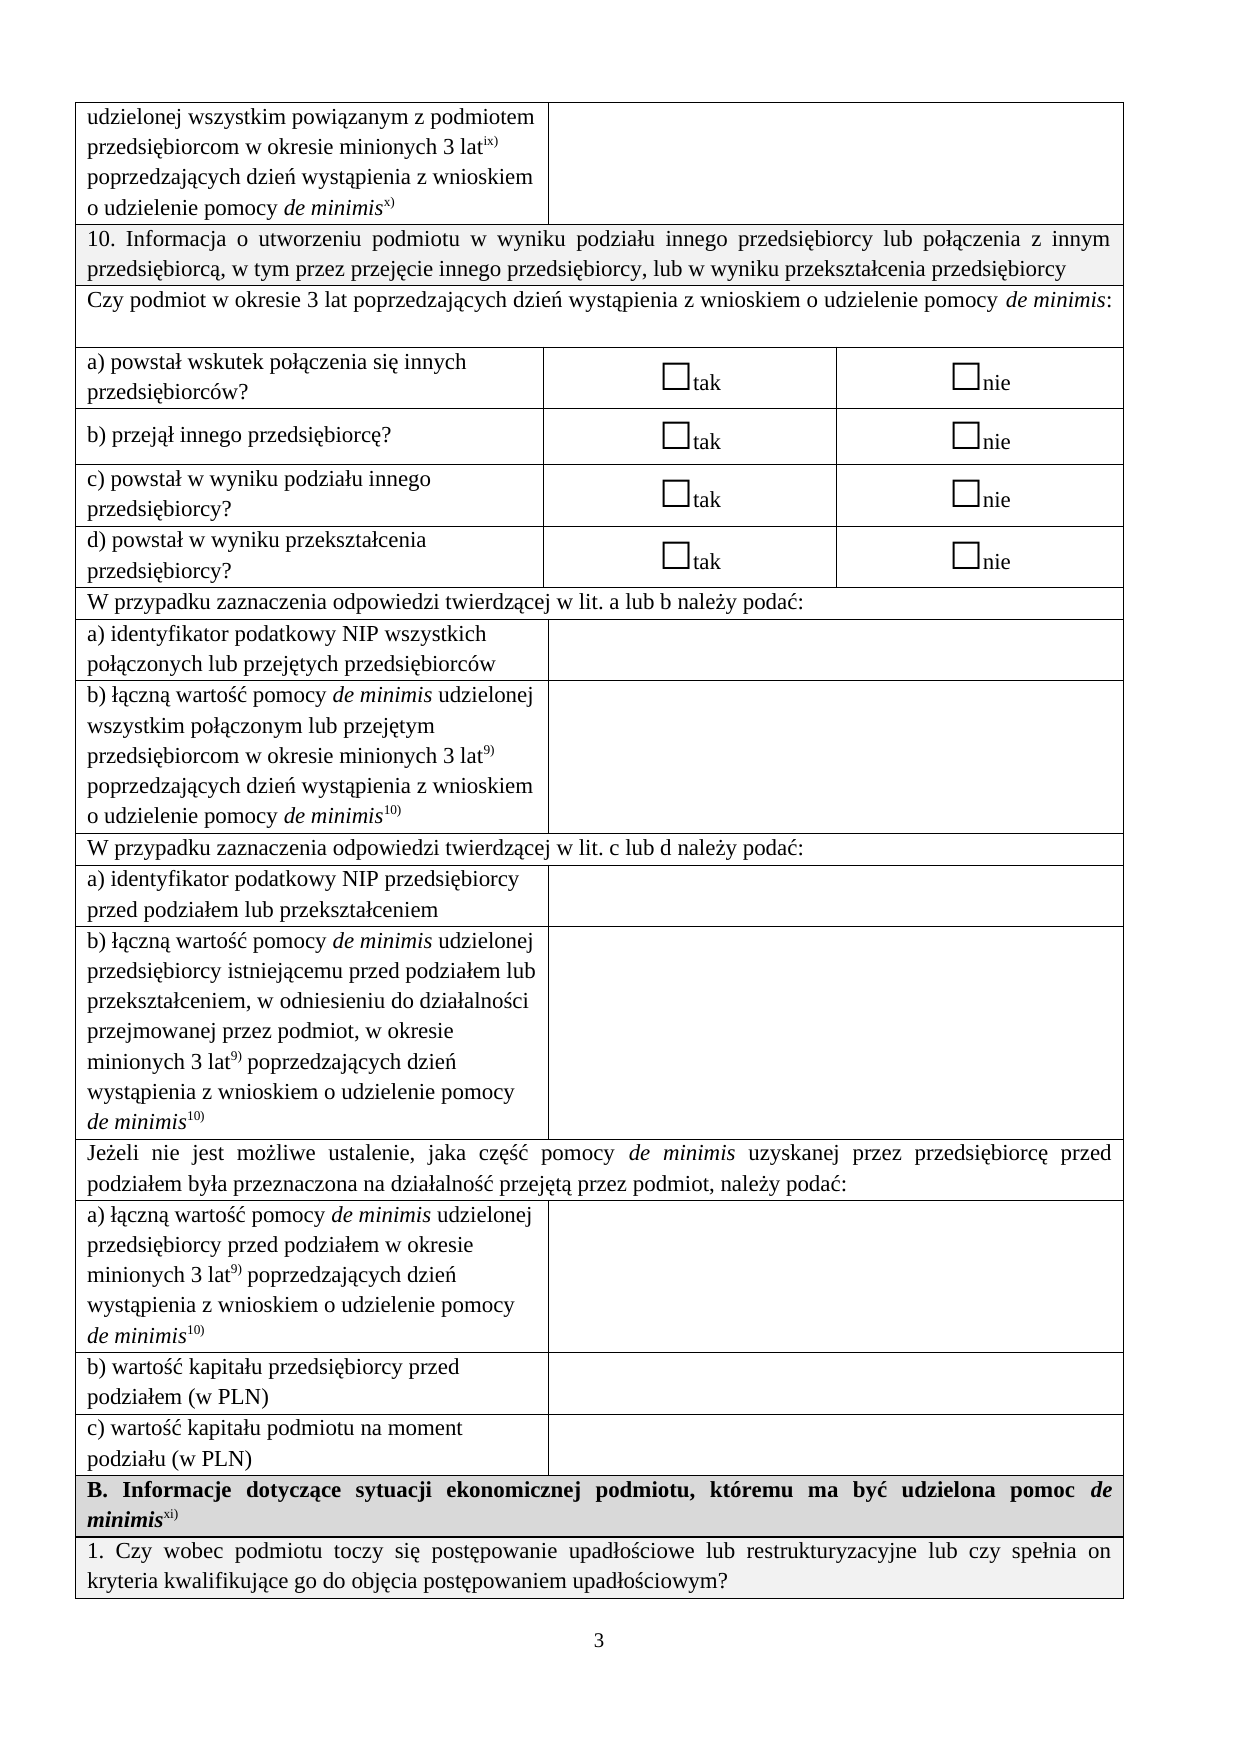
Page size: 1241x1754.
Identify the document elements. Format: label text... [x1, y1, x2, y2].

table_cell ☐tak [544, 409, 836, 464]
table_cell 10. Informacja o utworzeniu podmiotu w wyniku podziału innego przedsiębiorcy lub połączenia z innym przedsiębiorcą, w tym przez przejęcie innego przedsiębiorcy, lub w wyniku przekształcenia przedsiębiorcy [76, 225, 1123, 285]
table_cell b) łączną wartość pomocy de minimis udzielonej przedsiębiorcy istniejącemu przed podziałem lub przekształceniem, w odniesieniu do działalności przejmowanej przez podmiot, w okresie minionych 3 lat9) poprzedzających dzień wystąpienia z wnioskiem o udzielenie pomocy de minimis10) [76, 927, 548, 1138]
table_cell [549, 620, 1123, 680]
table_cell [549, 1353, 1123, 1413]
table_cell a) łączną wartość pomocy de minimis udzielonej przedsiębiorcy przed podziałem w okresie minionych 3 lat9) poprzedzających dzień wystąpienia z wnioskiem o udzielenie pomocy de minimis10) [76, 1201, 548, 1352]
table_cell ☐tak [544, 465, 836, 526]
table_cell [549, 103, 1123, 224]
table_cell b) łączną wartość pomocy de minimis udzielonej wszystkim połączonym lub przejętym przedsiębiorcom w okresie minionych 3 lat9) poprzedzających dzień wystąpienia z wnioskiem o udzielenie pomocy de minimis10) [76, 681, 548, 832]
table_cell b) przejął innego przedsiębiorcę? [76, 409, 543, 464]
table_cell [549, 927, 1123, 1138]
table_cell ☐nie [837, 465, 1123, 526]
table_cell ☐nie [837, 348, 1123, 408]
table_cell [549, 681, 1123, 832]
table_cell a) identyfikator podatkowy NIP wszystkich połączonych lub przejętych przedsiębiorców [76, 620, 548, 680]
table_cell ☐tak [544, 348, 836, 408]
table_cell ☐nie [837, 409, 1123, 464]
table_cell B. Informacje dotyczące sytuacji ekonomicznej podmiotu, któremu ma być udzielona pomoc de minimis) [76, 1476, 1123, 1536]
table_cell W przypadku zaznaczenia odpowiedzi twierdzącej w lit. a lub b należy podać: [76, 588, 1123, 619]
table_cell ☐nie [837, 527, 1123, 587]
table_cell Jeżeli nie jest możliwe ustalenie, jaka część pomocy de minimis uzyskanej przez przedsiębiorcę przed podziałem była przeznaczona na działalność przejętą przez podmiot, należy podać: [76, 1140, 1123, 1200]
table_cell W przypadku zaznaczenia odpowiedzi twierdzącej w lit. c lub d należy podać: [76, 834, 1123, 864]
table_cell [549, 1415, 1123, 1475]
table_cell a) powstał wskutek połączenia się innych przedsiębiorców? [76, 348, 543, 408]
table_cell a) identyfikator podatkowy NIP przedsiębiorcy przed podziałem lub przekształceniem [76, 866, 548, 926]
table_cell ☐tak [544, 527, 836, 587]
table_cell [549, 866, 1123, 926]
table_cell b) wartość kapitału przedsiębiorcy przed podziałem (w PLN) [76, 1353, 548, 1413]
table_cell c) wartość kapitału podmiotu na moment podziału (w PLN) [76, 1415, 548, 1475]
table_cell Czy podmiot w okresie 3 lat poprzedzających dzień wystąpienia z wnioskiem o udzielenie pomocy de minimis: [76, 286, 1123, 347]
table_cell udzielonej wszystkim powiązanym z podmiotem przedsiębiorcom w okresie minionych 3 lat) poprzedzających dzień wystąpienia z wnioskiem o udzielenie pomocy de minimis) [76, 103, 548, 224]
table_cell [549, 1201, 1123, 1352]
table_cell d) powstał w wyniku przekształcenia przedsiębiorcy? [76, 527, 543, 587]
table_cell 1. Czy wobec podmiotu toczy się postępowanie upadłościowe lub restrukturyzacyjne lub czy spełnia on kryteria kwalifikujące go do objęcia postępowaniem upadłościowym? [76, 1538, 1123, 1598]
table_cell c) powstał w wyniku podziału innego przedsiębiorcy? [76, 465, 543, 526]
